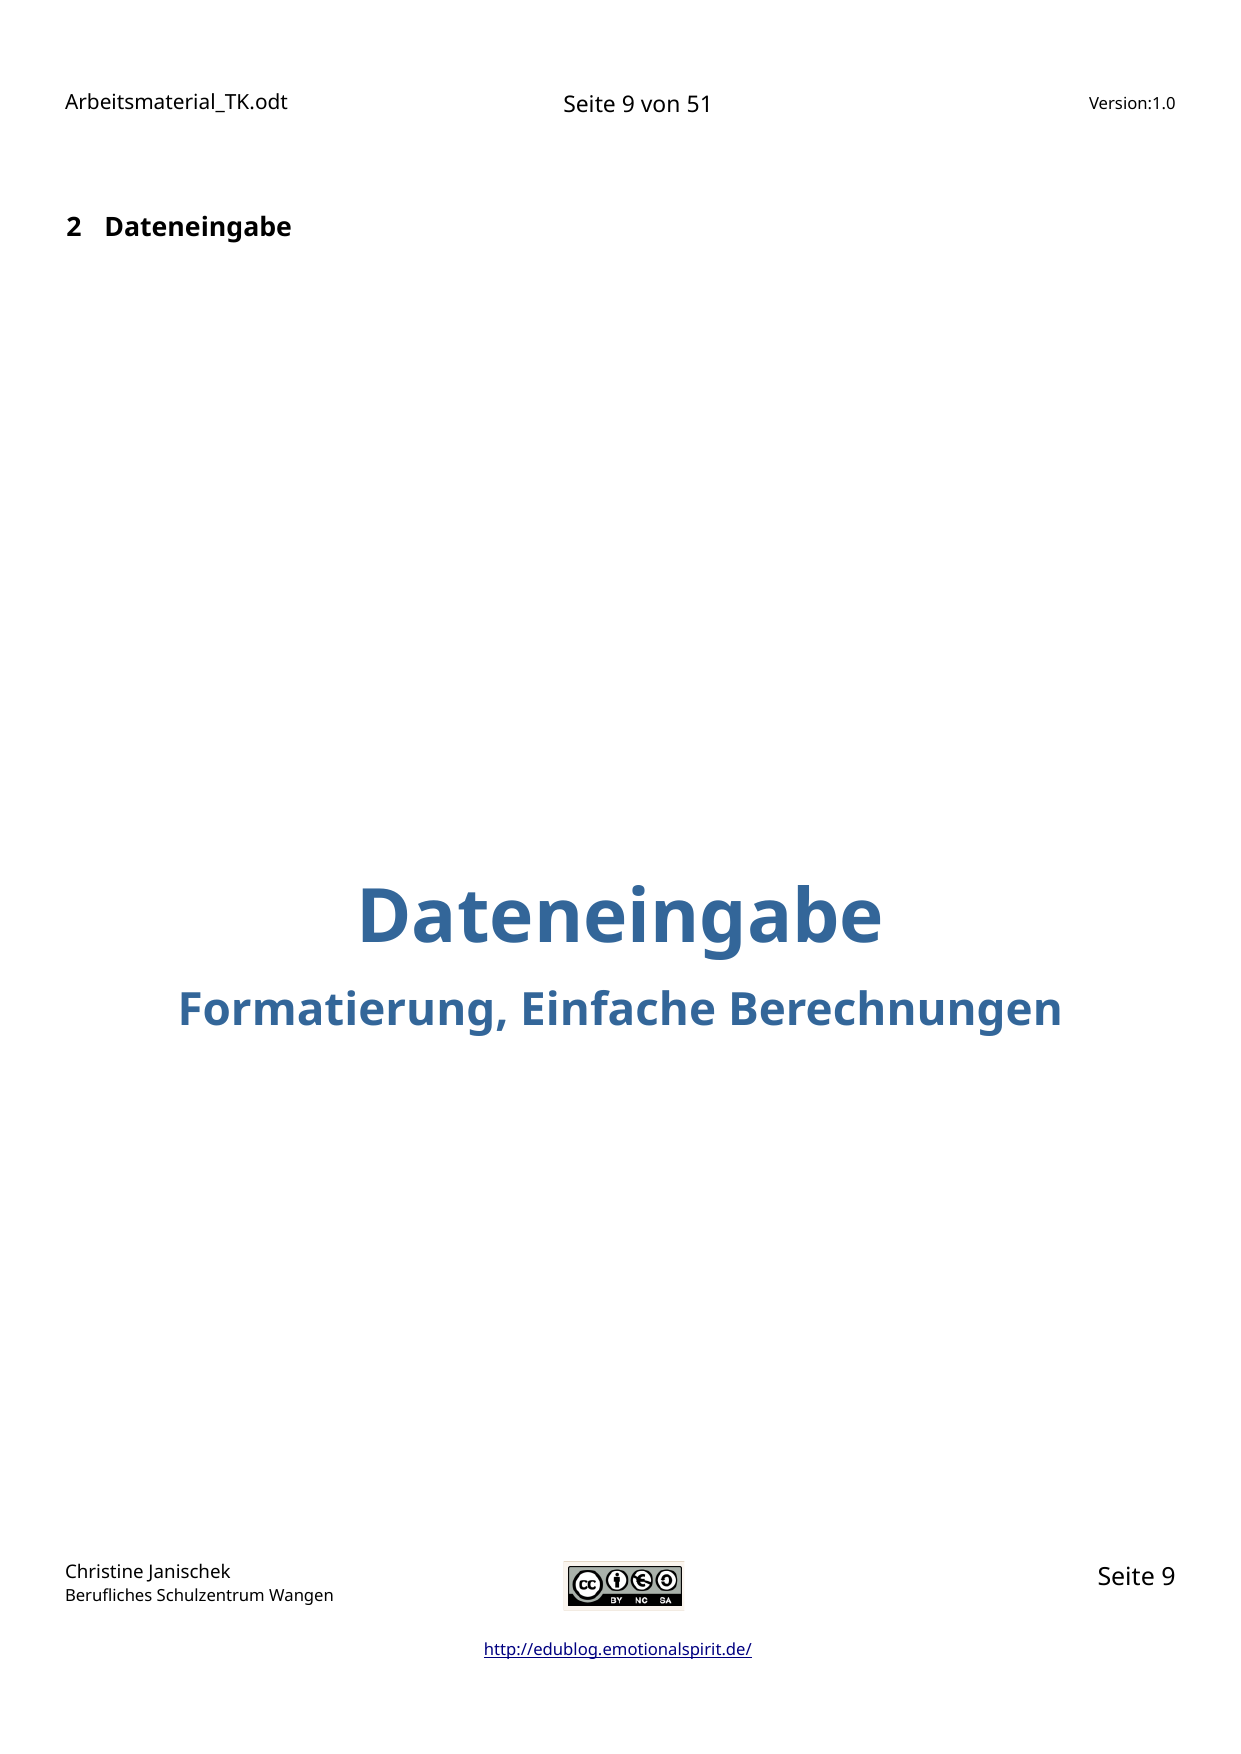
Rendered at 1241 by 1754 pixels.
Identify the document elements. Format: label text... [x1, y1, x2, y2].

text Dateneingabe [59, 862, 1181, 964]
picture [563, 1561, 685, 1611]
text Formatierung, Einfache Berechnungen [59, 977, 1181, 1039]
subtitle Dateneingabe [59, 208, 1181, 244]
